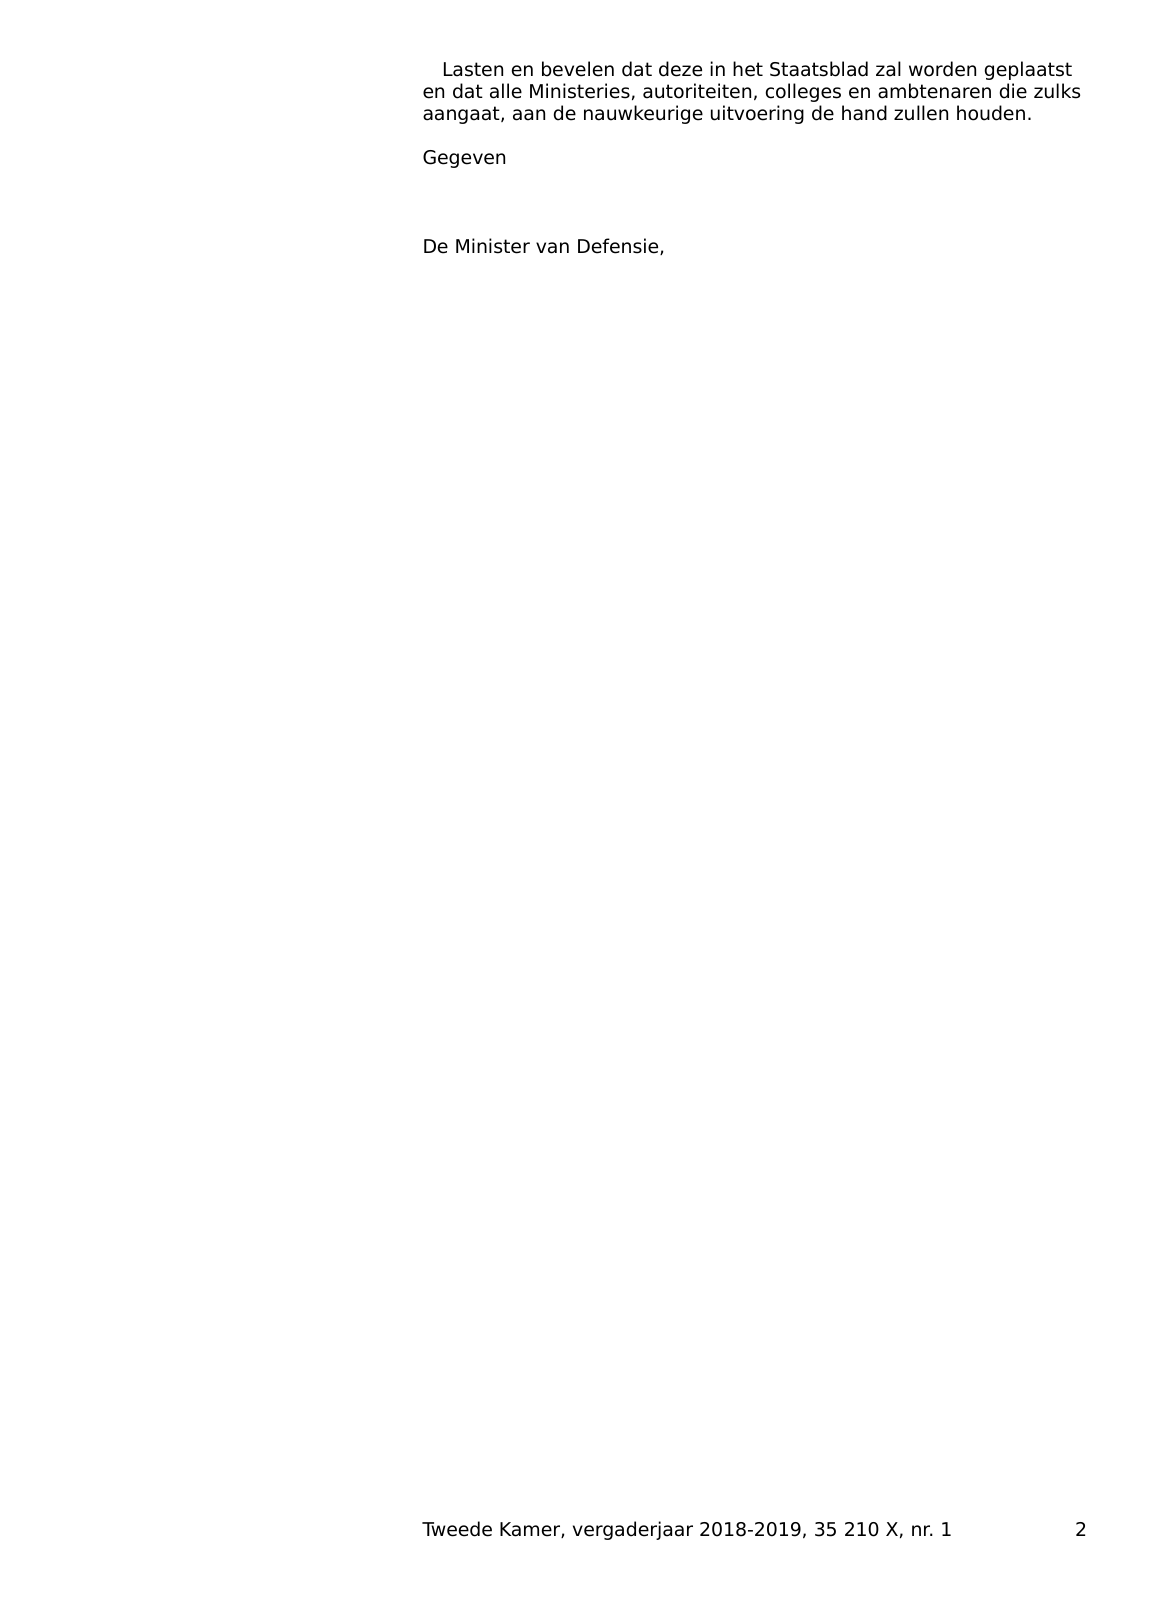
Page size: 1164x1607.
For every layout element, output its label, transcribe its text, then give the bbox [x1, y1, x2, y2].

text Gegeven [422, 147, 1087, 169]
text Lasten en bevelen dat deze in het Staatsblad zal worden geplaatst en dat alle Ministeries, autoriteiten, colleges en ambtenaren die zulks aangaat, aan de nauwkeurige uitvoering de hand zullen houden. [422, 59, 1087, 125]
text De Minister van Defensie, [422, 236, 1087, 258]
